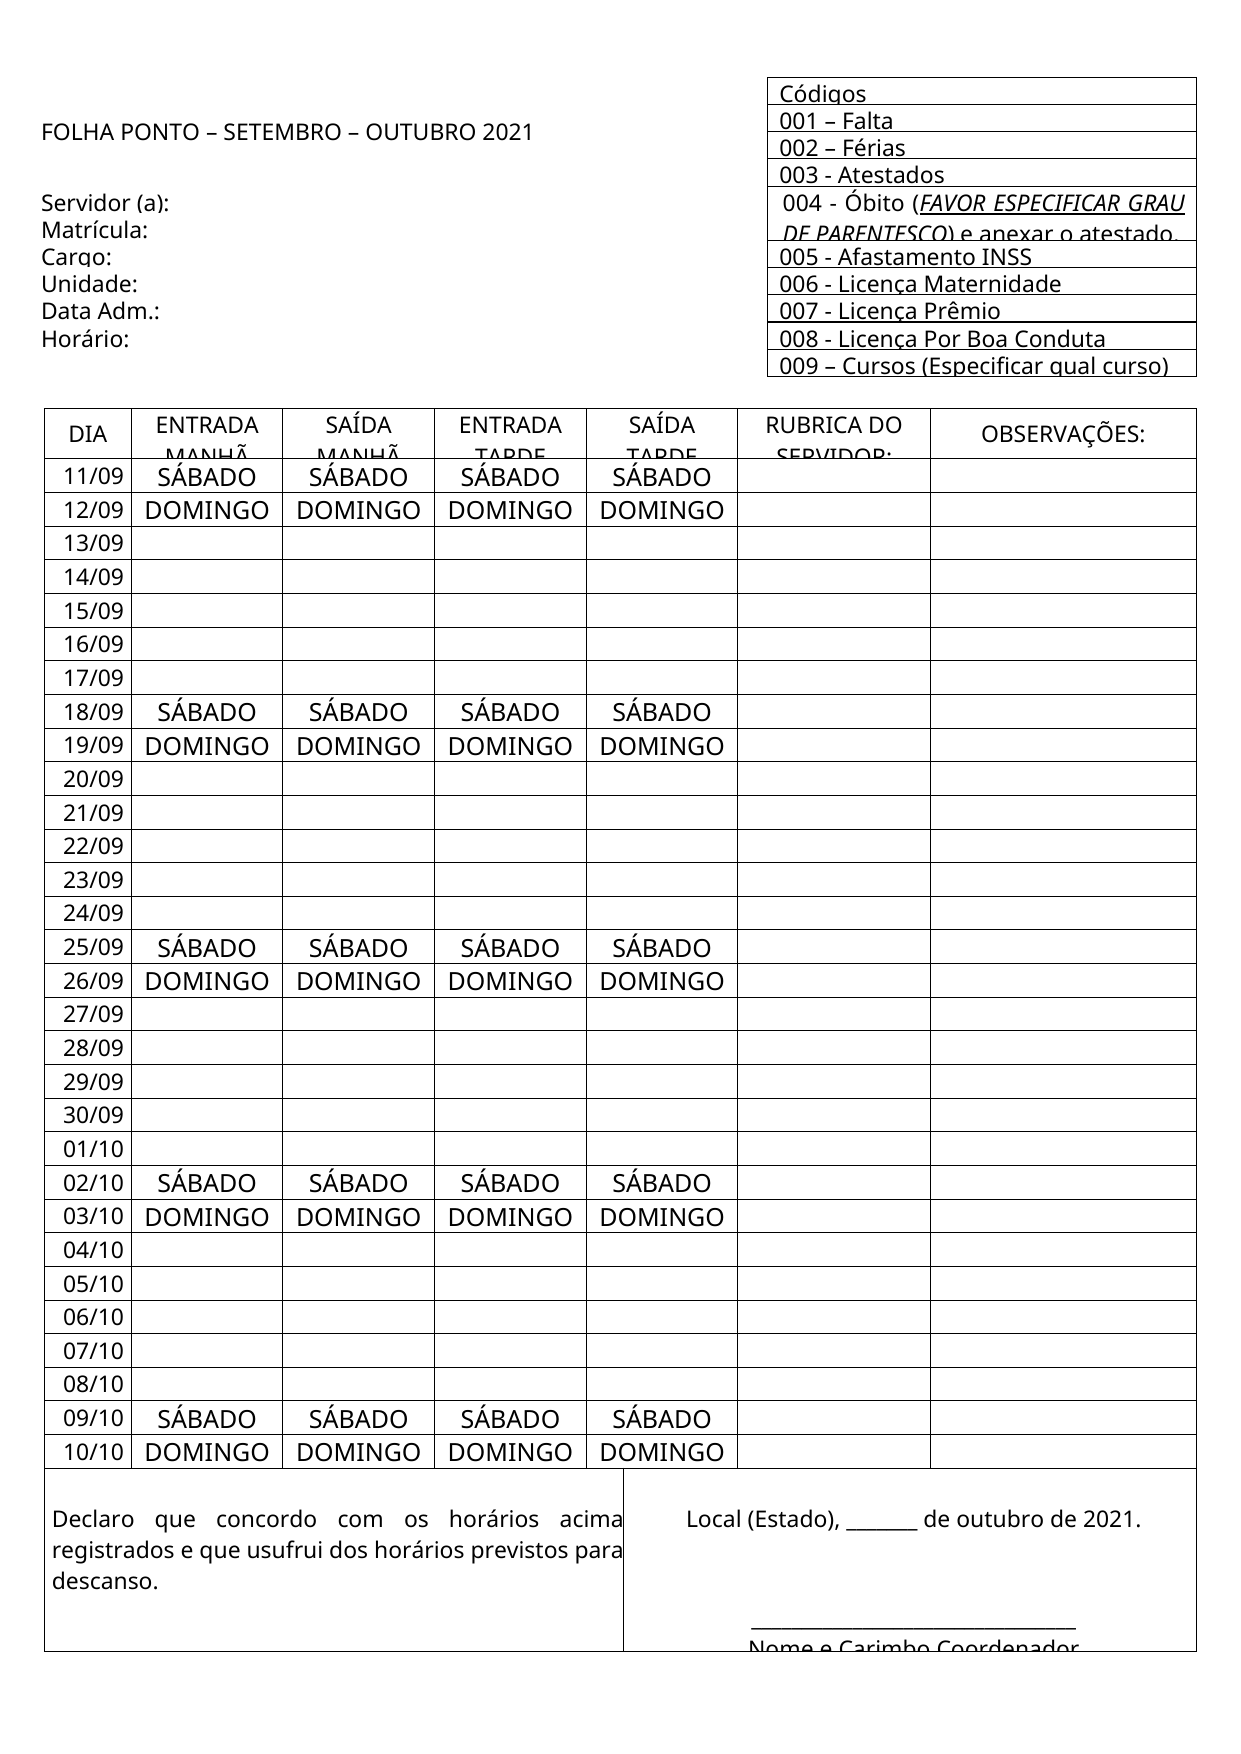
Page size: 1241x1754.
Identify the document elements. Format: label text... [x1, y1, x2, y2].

table_cell [132, 628, 282, 660]
table_cell [435, 1132, 586, 1165]
table_cell [738, 1031, 930, 1064]
table_cell SÁBADO [435, 930, 586, 963]
table_cell SÁBADO [283, 1401, 434, 1434]
table_cell [435, 527, 586, 559]
table_cell [435, 1368, 586, 1400]
table_cell [738, 863, 930, 896]
table_cell [132, 661, 282, 694]
table_cell 19/09 [45, 729, 131, 761]
table_cell [283, 1099, 434, 1131]
table_cell [931, 930, 1196, 963]
table_cell [738, 1200, 930, 1232]
table_cell [738, 762, 930, 795]
table_header SAÍDA TARDE [587, 409, 737, 458]
table_cell Servidor (a): [30, 186, 767, 213]
table_cell Data Adm.: [30, 294, 767, 321]
table_cell 27/09 [45, 998, 131, 1030]
table_cell [435, 897, 586, 929]
table_cell [132, 1132, 282, 1165]
table_cell [738, 1368, 930, 1400]
table_cell [931, 1200, 1196, 1232]
table_cell [283, 830, 434, 862]
table_cell 13/09 [45, 527, 131, 559]
table_cell [435, 1267, 586, 1299]
table_cell DOMINGO [283, 493, 434, 526]
table_cell [931, 1401, 1196, 1434]
table_cell DOMINGO [435, 1435, 586, 1468]
table_cell 05/10 [45, 1267, 131, 1299]
table_cell [142, 349, 290, 376]
table_cell [738, 1334, 930, 1367]
table_cell SÁBADO [587, 459, 737, 492]
table_cell [290, 349, 437, 376]
table_cell [738, 796, 930, 828]
table_cell [435, 830, 586, 862]
table_cell 16/09 [45, 628, 131, 660]
table_cell 09/10 [45, 1401, 131, 1434]
table_cell 01/10 [45, 1132, 131, 1165]
table_cell [132, 1099, 282, 1131]
table_cell 08/10 [45, 1368, 131, 1400]
table_cell Horário: [30, 321, 767, 349]
table_cell SÁBADO [587, 1166, 737, 1198]
table_cell 12/09 [45, 493, 131, 526]
table_cell [931, 594, 1196, 627]
table_cell [738, 459, 930, 492]
table_cell [132, 1031, 282, 1064]
table_cell [738, 1233, 930, 1266]
table_cell [30, 349, 142, 376]
table_cell [738, 1065, 930, 1098]
table_cell 23/09 [45, 863, 131, 896]
table_cell 21/09 [45, 796, 131, 828]
table_cell [587, 897, 737, 929]
table_cell [931, 1301, 1196, 1333]
table_cell [435, 594, 586, 627]
table_cell Cargo: [30, 240, 767, 267]
table_cell [283, 897, 434, 929]
table_cell DOMINGO [132, 729, 282, 761]
table_cell [931, 527, 1196, 559]
table_cell 26/09 [45, 964, 131, 997]
table_cell SÁBADO [132, 1166, 282, 1198]
table_cell [931, 1065, 1196, 1098]
table_cell [931, 1031, 1196, 1064]
table_cell [738, 1132, 930, 1165]
table_cell [435, 863, 586, 896]
table_cell 24/09 [45, 897, 131, 929]
table_cell 17/09 [45, 661, 131, 694]
table_cell [438, 349, 585, 376]
table_cell [132, 1267, 282, 1299]
table_cell 003 - Atestados [768, 159, 1196, 186]
table_header SAÍDA MANHÃ [283, 409, 434, 458]
table_cell DOMINGO [283, 964, 434, 997]
table_cell [738, 998, 930, 1030]
table_cell 02/10 [45, 1166, 131, 1198]
table_cell DOMINGO [587, 493, 737, 526]
table_cell [283, 1368, 434, 1400]
table_cell [132, 594, 282, 627]
table_cell SÁBADO [435, 1401, 586, 1434]
table_cell [931, 493, 1196, 526]
table_cell [587, 560, 737, 593]
table_cell 30/09 [45, 1099, 131, 1131]
table_cell [283, 560, 434, 593]
table_cell [283, 863, 434, 896]
table_cell [738, 830, 930, 862]
table_cell DOMINGO [587, 729, 737, 761]
table_cell [738, 493, 930, 526]
table_cell [587, 594, 737, 627]
table_cell [738, 1301, 930, 1333]
table_cell [283, 628, 434, 660]
table_cell [283, 1031, 434, 1064]
table_cell [931, 1233, 1196, 1266]
table_cell [738, 1435, 930, 1468]
table_cell [283, 594, 434, 627]
table_cell [435, 762, 586, 795]
table_cell [931, 695, 1196, 727]
table_cell [587, 1132, 737, 1165]
table_cell 04/10 [45, 1233, 131, 1266]
table_cell SÁBADO [587, 695, 737, 727]
table_cell [132, 1301, 282, 1333]
table_cell [931, 863, 1196, 896]
table_cell 007 - Licença Prêmio [768, 295, 1196, 321]
table_cell DOMINGO [587, 964, 737, 997]
table_cell DOMINGO [132, 493, 282, 526]
table_header FOLHA PONTO – SETEMBRO – OUTUBRO 2021 [30, 77, 767, 186]
table_cell [587, 1301, 737, 1333]
table_cell [435, 1099, 586, 1131]
table_cell [738, 1401, 930, 1434]
table_cell 29/09 [45, 1065, 131, 1098]
table_cell [435, 998, 586, 1030]
table_cell [435, 560, 586, 593]
table_cell [587, 661, 737, 694]
table_header RUBRICA DO SERVIDOR: [738, 409, 930, 458]
table_cell [931, 1368, 1196, 1400]
table_cell 07/10 [45, 1334, 131, 1367]
table_cell 002 – Férias [768, 132, 1196, 158]
table_cell [587, 830, 737, 862]
table_cell [931, 1132, 1196, 1165]
table_cell [587, 628, 737, 660]
table_cell Local (Estado), _______ de outubro de 2021. ________________________________ Nome e Carimbo Coordenador [624, 1469, 1196, 1651]
table_cell SÁBADO [435, 1166, 586, 1198]
table_cell [931, 1334, 1196, 1367]
table_cell [283, 527, 434, 559]
table_cell [931, 1267, 1196, 1299]
table_cell 28/09 [45, 1031, 131, 1064]
table_cell 004 - Óbito (FAVOR ESPECIFICAR GRAU DE PARENTESCO) e anexar o atestado. [768, 187, 1196, 240]
table_cell [587, 1267, 737, 1299]
table_cell [738, 1166, 930, 1198]
table_cell 005 - Afastamento INSS [768, 241, 1196, 267]
table_cell 22/09 [45, 830, 131, 862]
table_cell SÁBADO [132, 930, 282, 963]
table_cell [931, 661, 1196, 694]
table_cell 006 - Licença Maternidade [768, 268, 1196, 294]
table_cell [283, 762, 434, 795]
table_cell [283, 1132, 434, 1165]
table_cell SÁBADO [132, 695, 282, 727]
table_cell [132, 762, 282, 795]
table_cell Matrícula: [30, 213, 767, 240]
table_cell [738, 930, 930, 963]
table_cell [738, 661, 930, 694]
table_cell [738, 594, 930, 627]
table_cell [931, 796, 1196, 828]
table_cell [738, 729, 930, 761]
table_cell [931, 998, 1196, 1030]
table_cell [738, 560, 930, 593]
table_cell SÁBADO [283, 930, 434, 963]
table_cell DOMINGO [587, 1435, 737, 1468]
table_cell [435, 661, 586, 694]
table_cell [283, 796, 434, 828]
table_cell [132, 1065, 282, 1098]
table_cell [738, 1267, 930, 1299]
table_cell 10/10 [45, 1435, 131, 1468]
table_cell [738, 1099, 930, 1131]
table_cell [931, 729, 1196, 761]
table_cell [132, 998, 282, 1030]
table_cell 001 – Falta [768, 105, 1196, 131]
table_cell DOMINGO [435, 1200, 586, 1232]
table_cell [132, 830, 282, 862]
table_cell DOMINGO [283, 1200, 434, 1232]
table_cell DOMINGO [435, 729, 586, 761]
table_cell DOMINGO [435, 493, 586, 526]
table_cell [283, 1301, 434, 1333]
table_cell [587, 762, 737, 795]
table_cell [931, 762, 1196, 795]
table_header OBSERVAÇÕES: [931, 409, 1196, 458]
table_cell [738, 964, 930, 997]
table_cell [931, 897, 1196, 929]
table_header ENTRADA TARDE [435, 409, 586, 458]
table_cell DOMINGO [283, 1435, 434, 1468]
table_cell SÁBADO [587, 1401, 737, 1434]
table_cell [931, 560, 1196, 593]
table_cell [931, 1166, 1196, 1198]
table_cell [435, 796, 586, 828]
table_cell SÁBADO [283, 695, 434, 727]
table_cell [748, 349, 767, 376]
table_cell [587, 1099, 737, 1131]
table_cell [587, 1368, 737, 1400]
table_cell [587, 998, 737, 1030]
table_cell [738, 628, 930, 660]
table_cell [132, 1334, 282, 1367]
table_cell [585, 349, 748, 376]
table_header ENTRADA MANHÃ [132, 409, 282, 458]
table_cell SÁBADO [587, 930, 737, 963]
table_cell [931, 628, 1196, 660]
table_cell [435, 1065, 586, 1098]
table_cell [132, 1368, 282, 1400]
table_cell [283, 998, 434, 1030]
table_cell [738, 897, 930, 929]
table_cell [132, 560, 282, 593]
table_cell DOMINGO [283, 729, 434, 761]
table_cell 20/09 [45, 762, 131, 795]
table_cell [283, 1267, 434, 1299]
table_cell [587, 527, 737, 559]
table_cell [283, 1233, 434, 1266]
table_cell [931, 1435, 1196, 1468]
table_cell [587, 796, 737, 828]
table_cell [132, 1233, 282, 1266]
table_cell 009 – Cursos (Especificar qual curso) [768, 350, 1196, 376]
table_cell [587, 1031, 737, 1064]
table_cell [931, 1099, 1196, 1131]
table_cell SÁBADO [132, 459, 282, 492]
table_cell [132, 863, 282, 896]
table_cell [738, 527, 930, 559]
table_cell [435, 1334, 586, 1367]
table_cell DOMINGO [132, 1200, 282, 1232]
table_cell [931, 459, 1196, 492]
table_cell SÁBADO [435, 459, 586, 492]
table_cell DOMINGO [132, 1435, 282, 1468]
table_cell [132, 897, 282, 929]
table_cell [283, 1334, 434, 1367]
table_cell SÁBADO [283, 1166, 434, 1198]
table_cell SÁBADO [435, 695, 586, 727]
table_cell 06/10 [45, 1301, 131, 1333]
table_cell [738, 695, 930, 727]
table_cell [283, 1065, 434, 1098]
table_cell [931, 964, 1196, 997]
table_cell SÁBADO [283, 459, 434, 492]
table_cell 25/09 [45, 930, 131, 963]
table_cell [435, 1301, 586, 1333]
table_cell 18/09 [45, 695, 131, 727]
table_cell DOMINGO [435, 964, 586, 997]
table_cell [435, 628, 586, 660]
table_cell Unidade: [30, 267, 767, 294]
table_header DIA [45, 409, 131, 458]
table_cell [132, 527, 282, 559]
table_cell [435, 1031, 586, 1064]
table_cell 11/09 [45, 459, 131, 492]
table_cell [132, 796, 282, 828]
table_cell [283, 661, 434, 694]
table_cell [587, 1233, 737, 1266]
table_cell DOMINGO [587, 1200, 737, 1232]
table_cell [435, 1233, 586, 1266]
table_cell [587, 1334, 737, 1367]
table_cell DOMINGO [132, 964, 282, 997]
table_cell [587, 1065, 737, 1098]
table_header Códigos [768, 78, 1196, 104]
table_cell [931, 830, 1196, 862]
table_cell SÁBADO [132, 1401, 282, 1434]
table_cell 15/09 [45, 594, 131, 627]
table_cell 03/10 [45, 1200, 131, 1232]
table_cell 008 - Licença Por Boa Conduta [768, 323, 1196, 349]
table_cell 14/09 [45, 560, 131, 593]
table_cell [587, 863, 737, 896]
table_cell Declaro que concordo com os horários acima registrados e que usufrui dos horários previstos para descanso. ___________________________________________ [45, 1469, 623, 1651]
